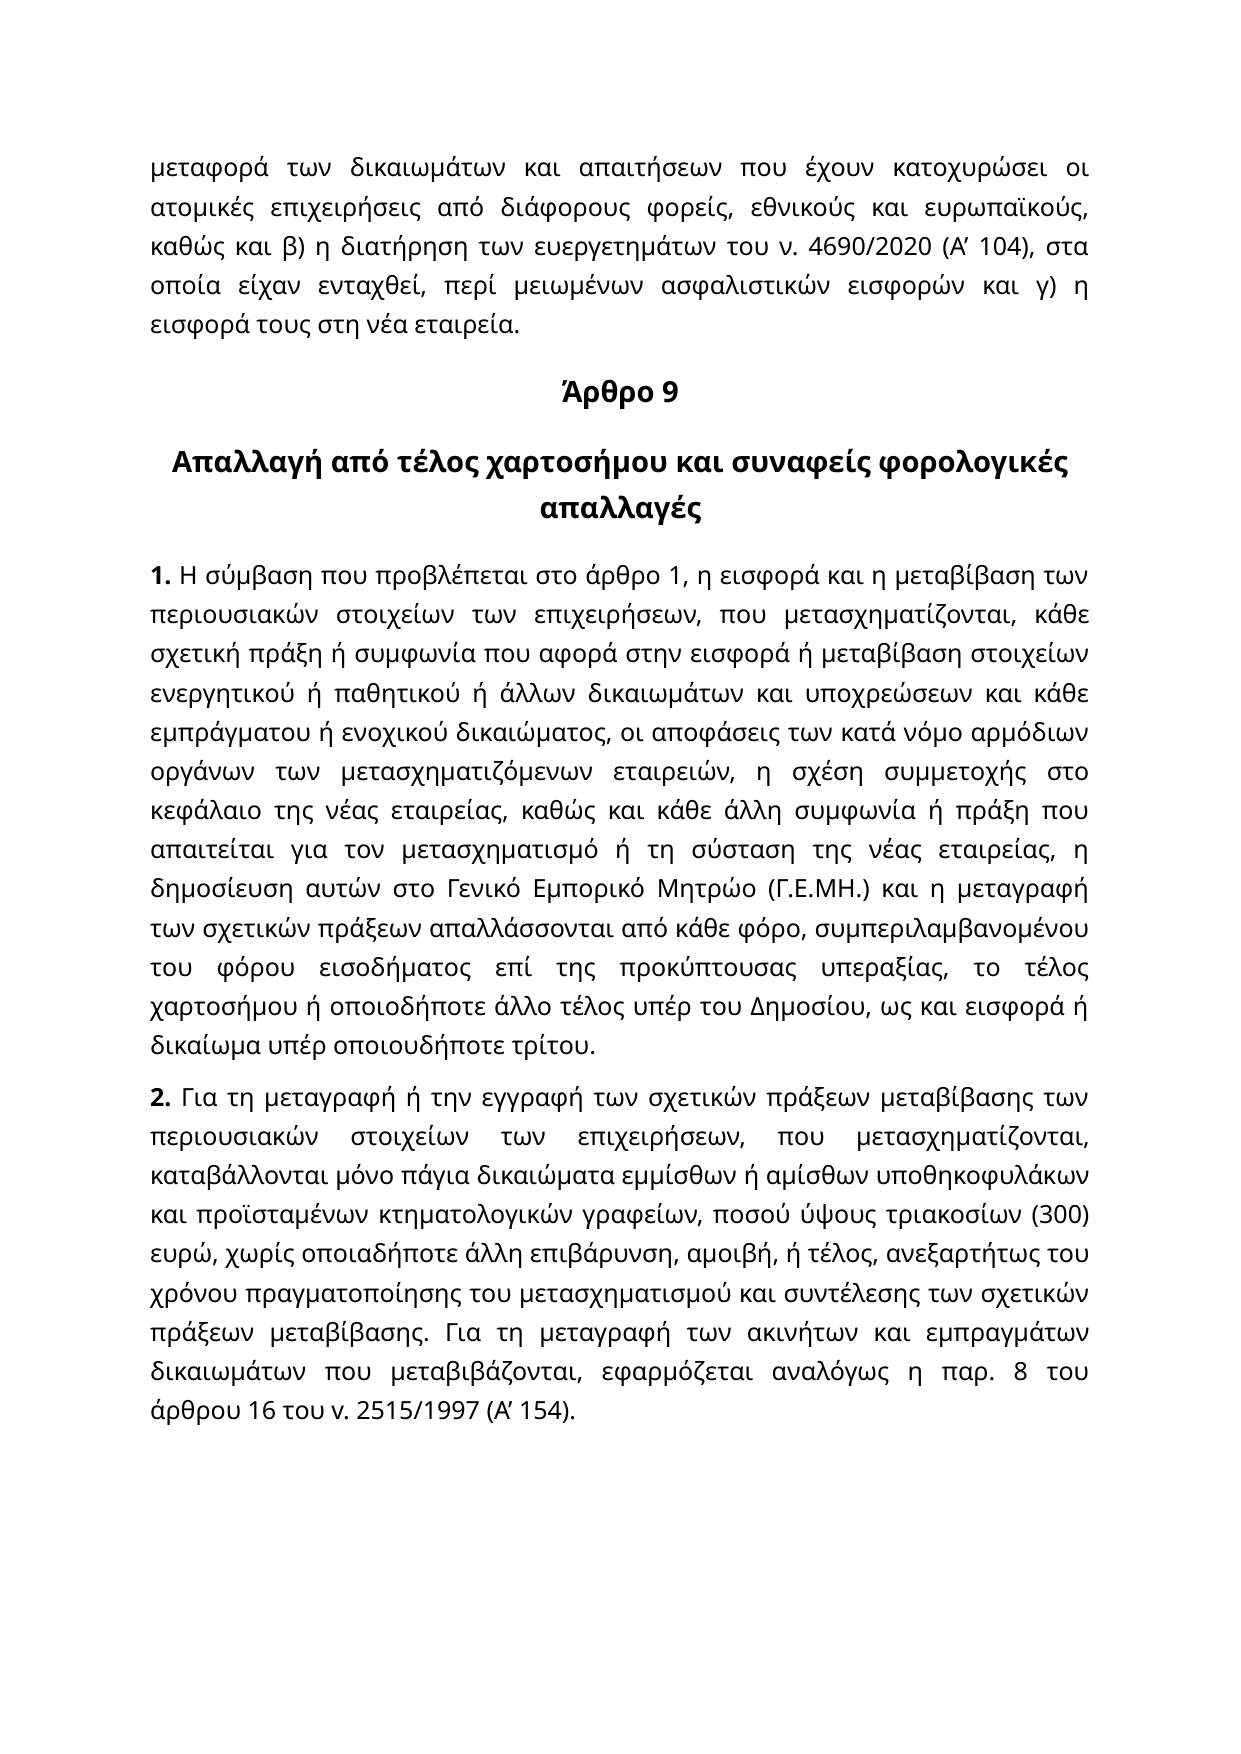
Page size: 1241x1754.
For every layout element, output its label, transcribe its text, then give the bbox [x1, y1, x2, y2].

subtitle Άρθρο 9 [150, 371, 1090, 411]
subtitle Απαλλαγή από τέλος χαρτοσήμου και συναφείς φορολογικές απαλλαγές [150, 441, 1090, 527]
text 2. Για τη μεταγραφή ή την εγγραφή των σχετικών πράξεων μεταβίβασης των περιουσιακών στοιχείων των επιχειρήσεων, που μετασχηματίζονται, καταβάλλονται μόνο πάγια δικαιώματα εμμίσθων ή αμίσθων υποθηκοφυλάκων και προϊσταμένων κτηματολογικών γραφείων, ποσού ύψους τριακοσίων (300) ευρώ, χωρίς οποιαδήποτε άλλη επιβάρυνση, αμοιβή, ή τέλος, ανεξαρτήτως του χρόνου πραγματοποίησης του μετασχηματισμού και συντέλεσης των σχετικών πράξεων μεταβίβασης. Για τη μεταγραφή των ακινήτων και εμπραγμάτων δικαιωμάτων που μεταβιβάζονται, εφαρμόζεται αναλόγως η παρ. 8 του άρθρου 16 του v. 2515/1997 (Α’ 154). [150, 1079, 1090, 1427]
text 1. Η σύμβαση που προβλέπεται στο άρθρο 1, η εισφορά και η μεταβίβαση των περιουσιακών στοιχείων των επιχειρήσεων, που μετασχηματίζονται, κάθε σχετική πράξη ή συμφωνία που αφορά στην εισφορά ή μεταβίβαση στοιχείων ενεργητικού ή παθητικού ή άλλων δικαιωμάτων και υποχρεώσεων και κάθε εμπράγματου ή ενοχικού δικαιώματος, οι αποφάσεις των κατά νόμο αρμόδιων οργάνων των μετασχηματιζόμενων εταιρειών, η σχέση συμμετοχής στο κεφάλαιο της νέας εταιρείας, καθώς και κάθε άλλη συμφωνία ή πράξη που απαιτείται για τον μετασχηματισμό ή τη σύσταση της νέας εταιρείας, η δημοσίευση αυτών στο Γενικό Εμπορικό Μητρώο (Γ.Ε.ΜΗ.) και η μεταγραφή των σχετικών πράξεων απαλλάσσονται από κάθε φόρο, συμπεριλαμβανομένου του φόρου εισοδήματος επί της προκύπτουσας υπεραξίας, το τέλος χαρτοσήμου ή οποιοδήποτε άλλο τέλος υπέρ του Δημοσίου, ως και εισφορά ή δικαίωμα υπέρ οποιουδήποτε τρίτου. [150, 558, 1090, 1062]
text μεταφορά των δικαιωμάτων και απαιτήσεων που έχουν κατοχυρώσει οι ατομικές επιχειρήσεις από διάφορους φορείς, εθνικούς και ευρωπαϊκούς, καθώς και β) η διατήρηση των ευεργετημάτων του ν. 4690/2020 (Α’ 104), στα οποία είχαν ενταχθεί, περί μειωμένων ασφαλιστικών εισφορών και γ) η εισφορά τους στη νέα εταιρεία. [150, 150, 1090, 341]
